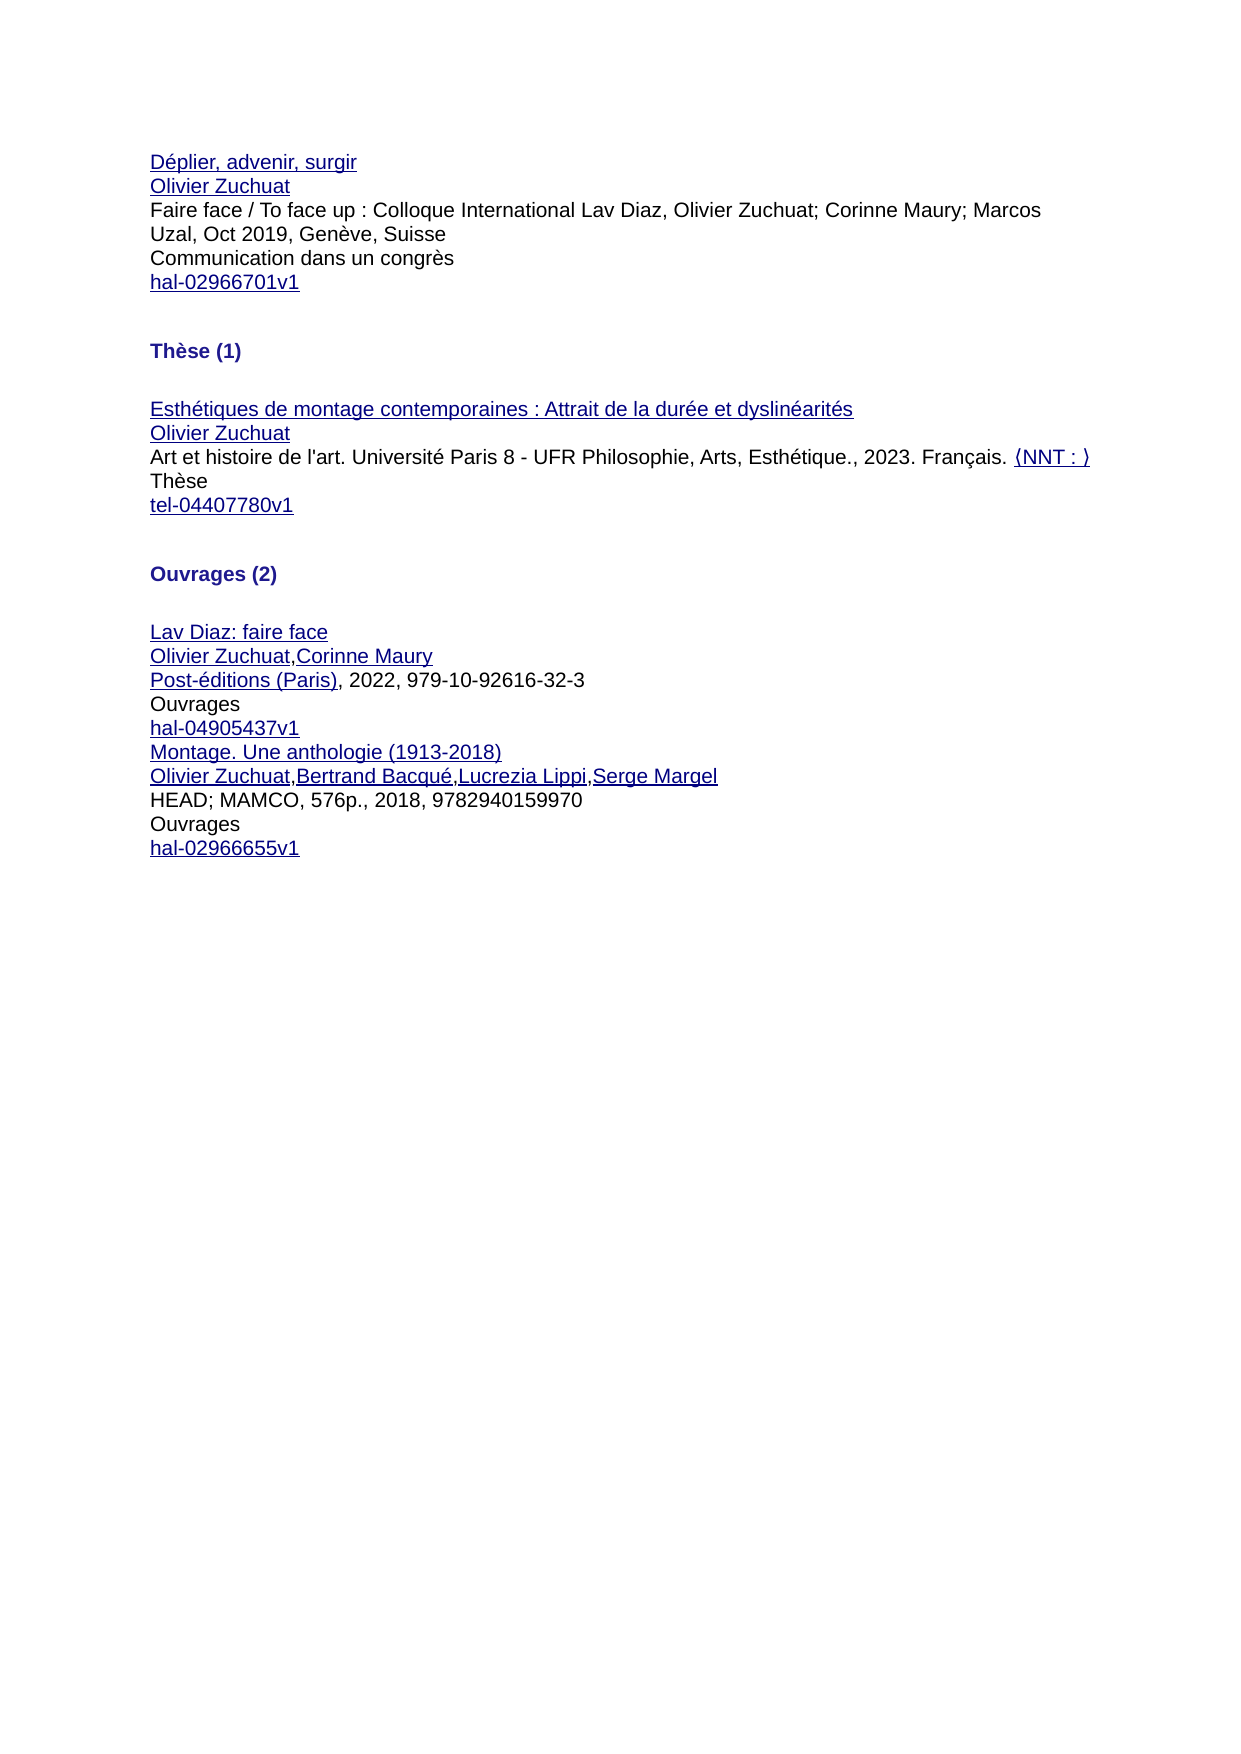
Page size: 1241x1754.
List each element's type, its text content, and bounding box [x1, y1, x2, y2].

table_cell Montage. Une anthologie (1913-2018) Olivier Zuchuat,Bertrand Bacqué,Lucrezia Lippi,Serge Margel HEAD; MAMCO, 576p., 2018, 9782940159970 Ouvrages hal-02966655v1 [150, 740, 1090, 859]
table_header Lav Diaz: faire face Olivier Zuchuat,Corinne Maury Post-éditions (Paris), 2022, 979-10-92616-32-3 Ouvrages hal-04905437v1 [150, 620, 1090, 739]
subtitle Thèse (1) [150, 338, 1090, 362]
table_cell Déplier, advenir, surgir Olivier Zuchuat Faire face / To face up : Colloque International Lav Diaz, Olivier Zuchuat; Corinne Maury; Marcos Uzal, Oct 2019, Genève, Suisse Communication dans un congrès hal-02966701v1 [150, 150, 1090, 294]
subtitle Ouvrages (2) [150, 561, 1090, 585]
table_header Esthétiques de montage contemporaines : Attrait de la durée et dyslinéarités Olivier Zuchuat Art et histoire de l'art. Université Paris 8 - UFR Philosophie, Arts, Esthétique., 2023. Français. ⟨NNT : ⟩ Thèse tel-04407780v1 [150, 397, 1090, 517]
